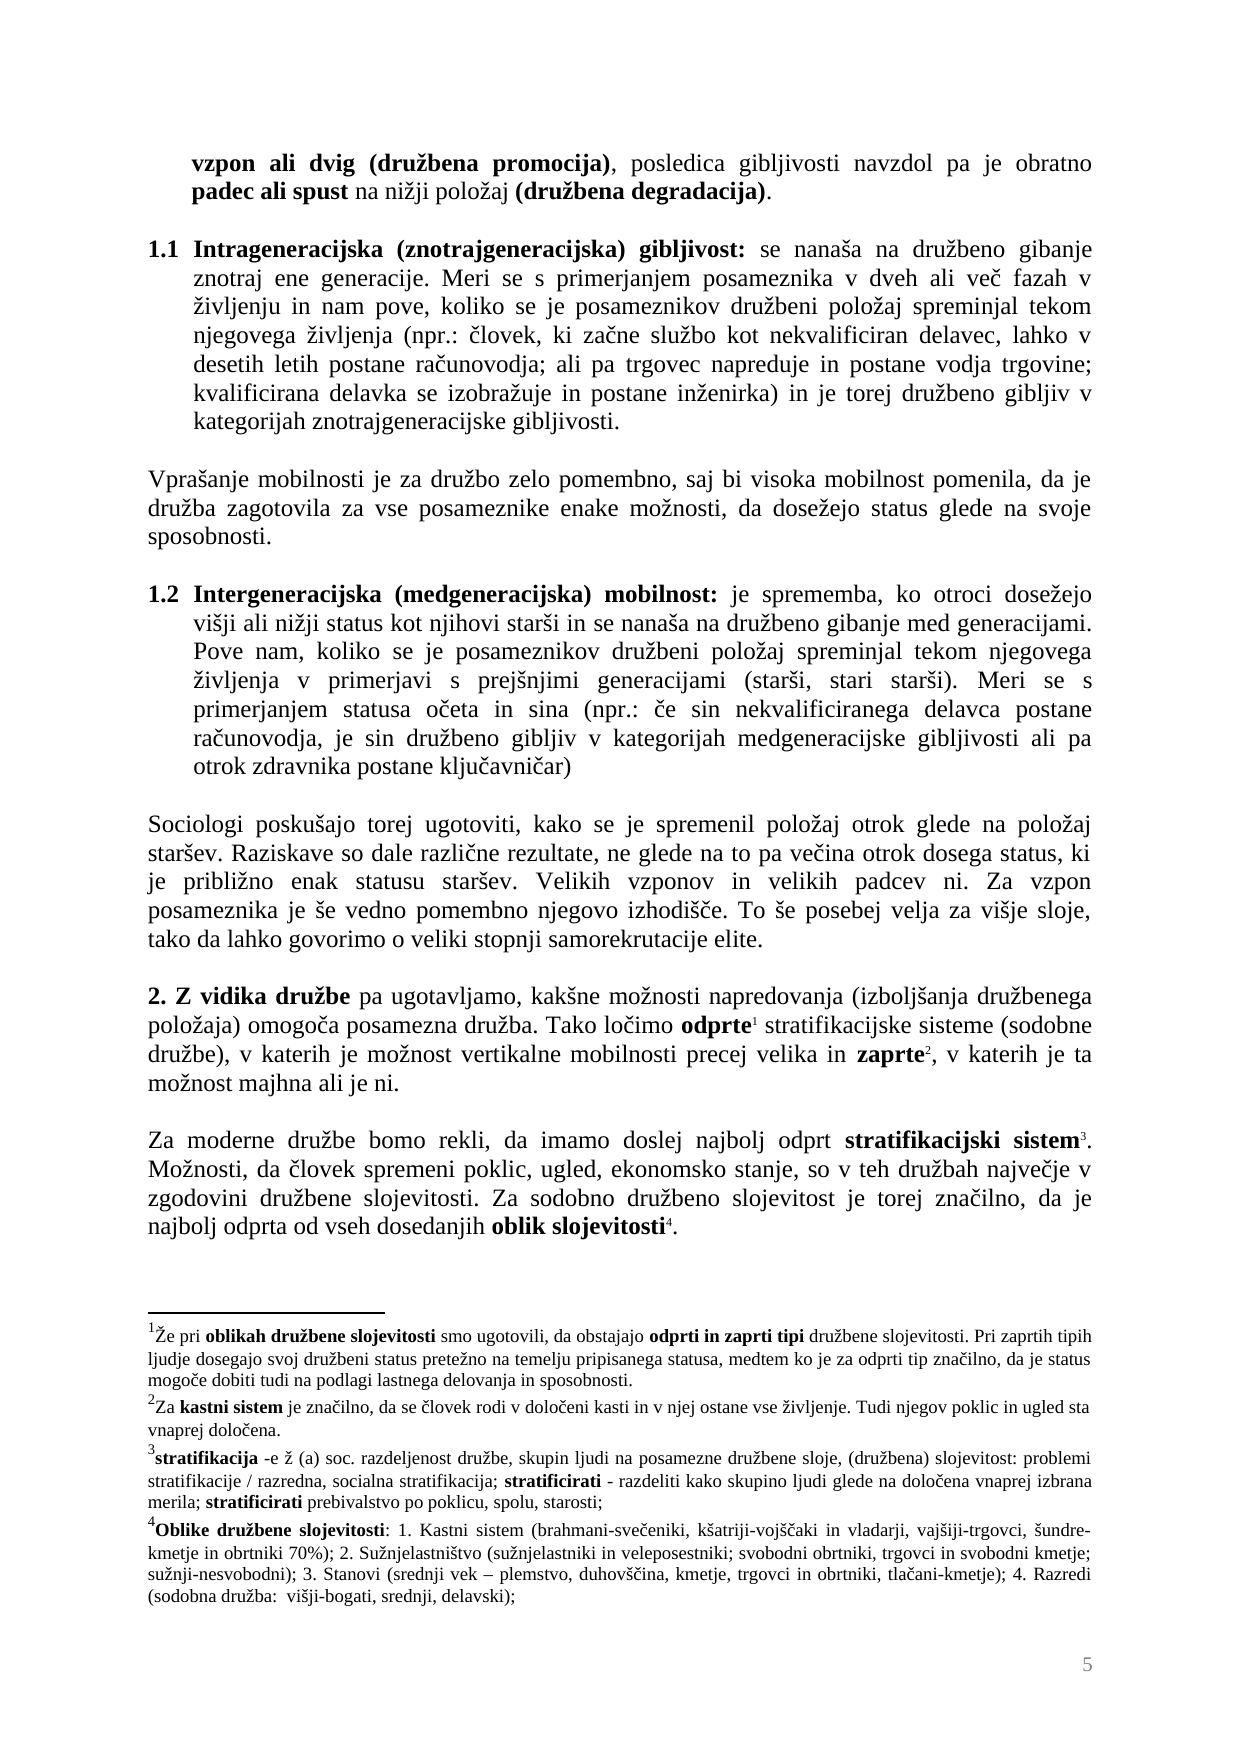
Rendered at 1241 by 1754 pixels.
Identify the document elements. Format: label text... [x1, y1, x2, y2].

list Intrageneracijska (znotrajgeneracijska) gibljivost: se nanaša na družbeno gibanje znotraj ene generacije. Meri se s primerjanjem posameznika v dveh ali več fazah v življenju in nam pove, koliko se je posameznikov družbeni položaj spreminjal tekom njegovega življenja (npr.: človek, ki začne službo kot nekvalificiran delavec, lahko v desetih letih postane računovodja; ali pa trgovec napreduje in postane vodja trgovine; kvalificirana delavka se izobražuje in postane inženirka) in je torej družbeno gibljiv v kategorijah znotrajgeneracijske gibljivosti. [148, 234, 1092, 435]
list Intergeneracijska (medgeneracijska) mobilnost: je sprememba, ko otroci dosežejo višji ali nižji status kot njihovi starši in se nanaša na družbeno gibanje med generacijami. Pove nam, koliko se je posameznikov družbeni položaj spreminjal tekom njegovega življenja v primerjavi s prejšnjimi generacijami (starši, stari starši). Meri se s primerjanjem statusa očeta in sina (npr.: če sin nekvalificiranega delavca postane računovodja, je sin družbeno gibljiv v kategorijah medgeneracijske gibljivosti ali pa otrok zdravnika postane ključavničar) [148, 579, 1092, 780]
text Oblike družbene slojevitosti: 1. Kastni sistem (brahmani-svečeniki, kšatriji-vojščaki in vladarji, vajšiji-trgovci, šundre-kmetje in obrtniki 70%); 2. Sužnjelastništvo (sužnjelastniki in veleposestniki; svobodni obrtniki, trgovci in svobodni kmetje; sužnji-nesvobodni); 3. Stanovi (srednji vek – plemstvo, duhovščina, kmetje, trgovci in obrtniki, tlačani-kmetje); 4. Razredi (sodobna družba: višji-bogati, srednji, delavski); [148, 1513, 1092, 1606]
text Vprašanje mobilnosti je za družbo zelo pomembno, saj bi visoka mobilnost pomenila, da je družba zagotovila za vse posameznike enake možnosti, da dosežejo status glede na svoje sposobnosti. [148, 464, 1092, 550]
text vzpon ali dvig (družbena promocija), posledica gibljivosti navzdol pa je obratno padec ali spust na nižji položaj (družbena degradacija). [191, 148, 1092, 205]
text 2. Z vidika družbe pa ugotavljamo, kakšne možnosti napredovanja (izboljšanja družbenega položaja) omogoča posamezna družba. Tako ločimo odprte stratifikacijske sisteme (sodobne družbe), v katerih je možnost vertikalne mobilnosti precej velika in zaprte, v katerih je ta možnost majhna ali je ni. [148, 981, 1092, 1096]
text stratifikacija -e ž (a) soc. razdeljenost družbe, skupin ljudi na posamezne družbene sloje, (družbena) slojevitost: problemi stratifikacije / razredna, socialna stratifikacija; stratificirati - razdeliti kako skupino ljudi glede na določena vnaprej izbrana merila; stratificirati prebivalstvo po poklicu, spolu, starosti; [148, 1441, 1092, 1513]
text Sociologi poskušajo torej ugotoviti, kako se je spremenil položaj otrok glede na položaj staršev. Raziskave so dale različne rezultate, ne glede na to pa večina otrok dosega status, ki je približno enak statusu staršev. Velikih vzponov in velikih padcev ni. Za vzpon posameznika je še vedno pomembno njegovo izhodišče. To še posebej velja za višje sloje, tako da lahko govorimo o veliki stopnji samorekrutacije elite. [148, 809, 1092, 953]
text Za kastni sistem je značilno, da se človek rodi v določeni kasti in v njej ostane vse življenje. Tudi njegov poklic in ugled sta vnaprej določena. [148, 1391, 1092, 1441]
text Za moderne družbe bomo rekli, da imamo doslej najbolj odprt stratifikacijski sistem. Možnosti, da človek spremeni poklic, ugled, ekonomsko stanje, so v teh družbah največje v zgodovini družbene slojevitosti. Za sodobno družbeno slojevitost je torej značilno, da je najbolj odprta od vseh dosedanjih oblik slojevitosti. [148, 1125, 1092, 1240]
text Že pri oblikah družbene slojevitosti smo ugotovili, da obstajajo odprti in zaprti tipi družbene slojevitosti. Pri zaprtih tipih ljudje dosegajo svoj družbeni status pretežno na temelju pripisanega statusa, medtem ko je za odprti tip značilno, da je status mogoče dobiti tudi na podlagi lastnega delovanja in sposobnosti. [148, 1319, 1092, 1391]
